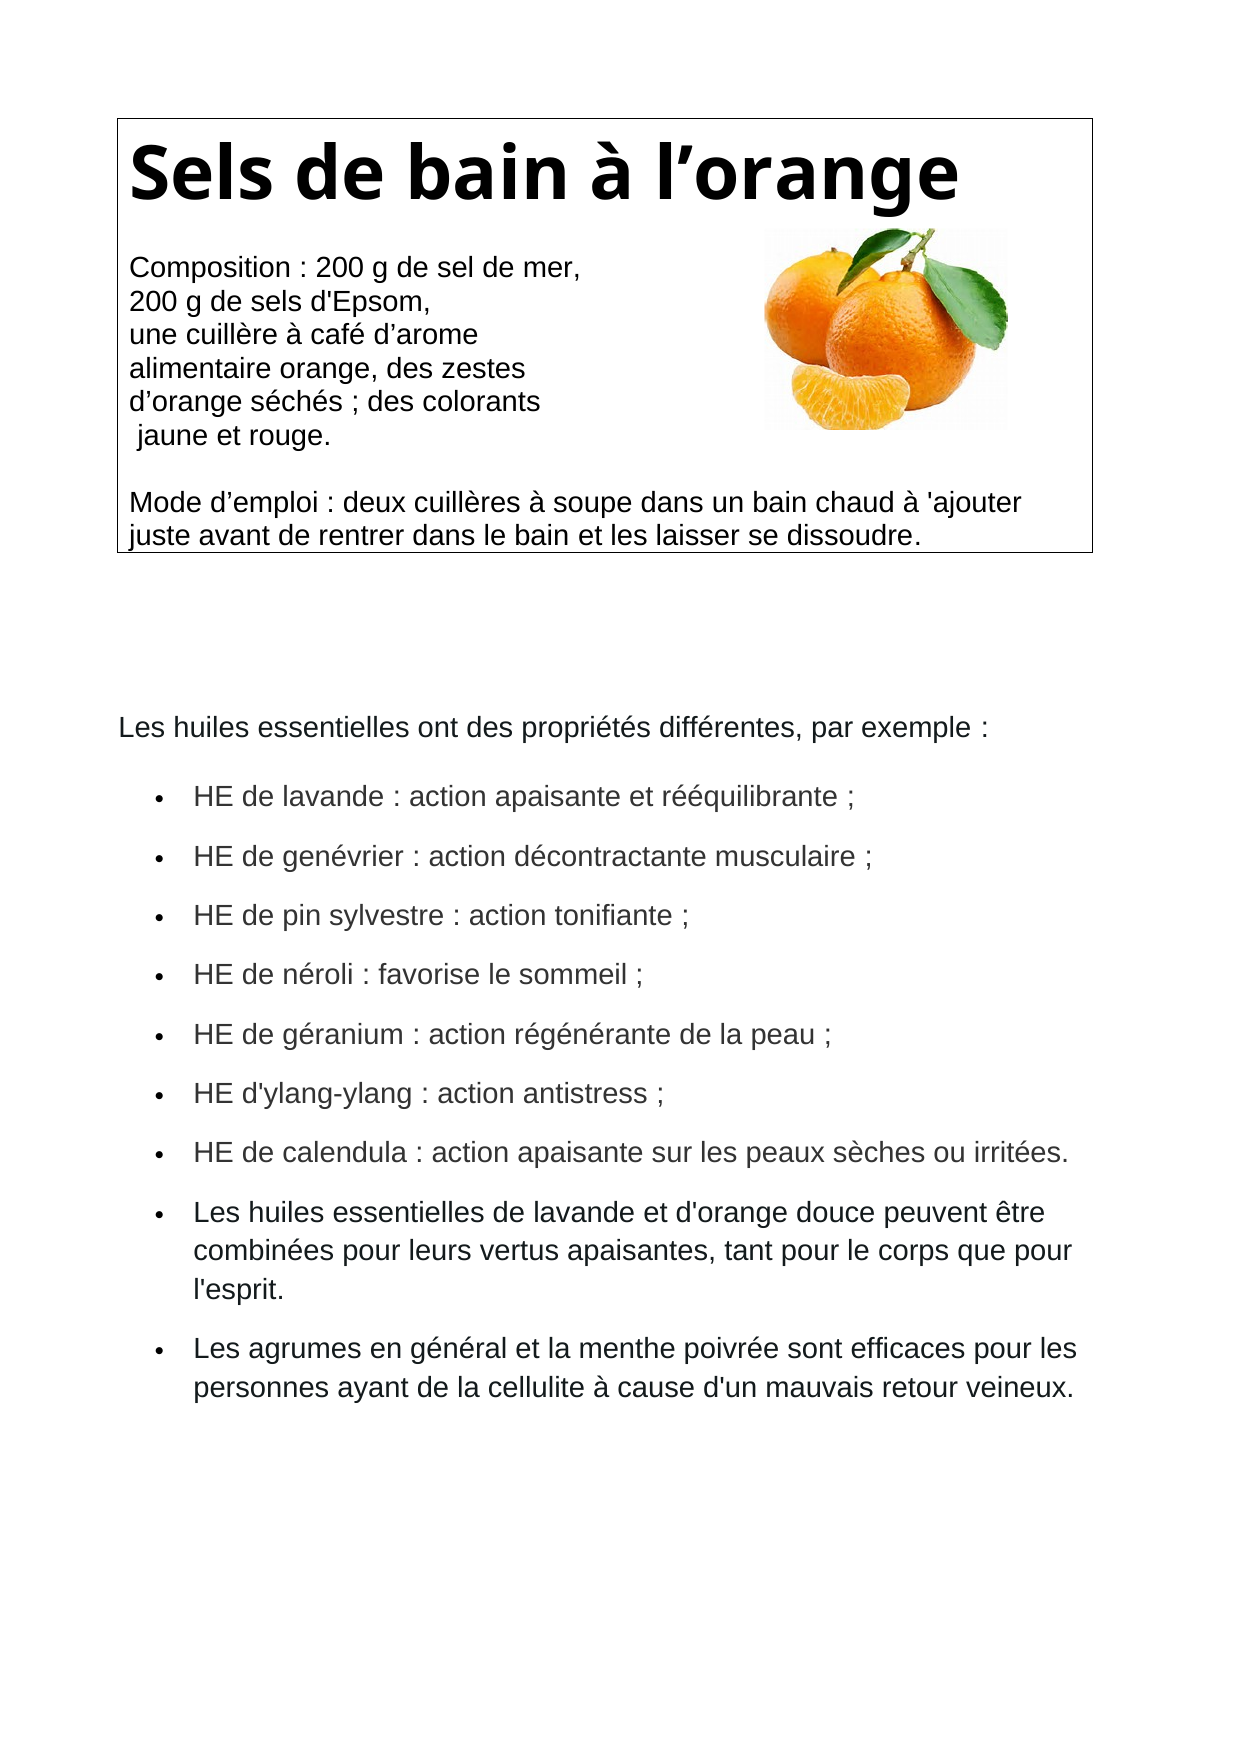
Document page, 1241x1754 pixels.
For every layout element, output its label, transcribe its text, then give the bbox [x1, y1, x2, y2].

list HE de genévrier : action décontractante musculaire ; [156, 839, 1122, 872]
text Les huiles essentielles ont des propriétés différentes, par exemple : [118, 710, 1122, 744]
list HE de pin sylvestre : action tonifiante ; [156, 898, 1122, 932]
list Les agrumes en général et la menthe poivrée sont efficaces pour les personnes ayant de la cellulite à cause d'un mauvais retour veineux. [156, 1331, 1122, 1403]
list HE de calendula : action apaisante sur les peaux sèches ou irritées. [156, 1136, 1122, 1169]
list HE de géranium : action régénérante de la peau ; [156, 1017, 1122, 1050]
list Les huiles essentielles de lavande et d'orange douce peuvent être combinées pour leurs vertus apaisantes, tant pour le corps que pour l'esprit. [156, 1195, 1122, 1306]
list HE d'ylang-ylang : action antistress ; [156, 1076, 1122, 1110]
list HE de lavande : action apaisante et rééquilibrante ; [156, 779, 1122, 813]
table_header Sels de bain à l’orange Composition : 200 g de sel de mer, 200 g de sels d'Epsom, une cuillère à café d’arome alimentaire orange, des zestes d’orange séchés ; des colorants jaune et rouge. Mode d’emploi : deux cuillères à soupe dans un bain chaud à 'ajouter juste avant de rentrer dans le bain et les laisser se dissoudre. [118, 119, 1092, 552]
list HE de néroli : favorise le sommeil ; [156, 957, 1122, 991]
